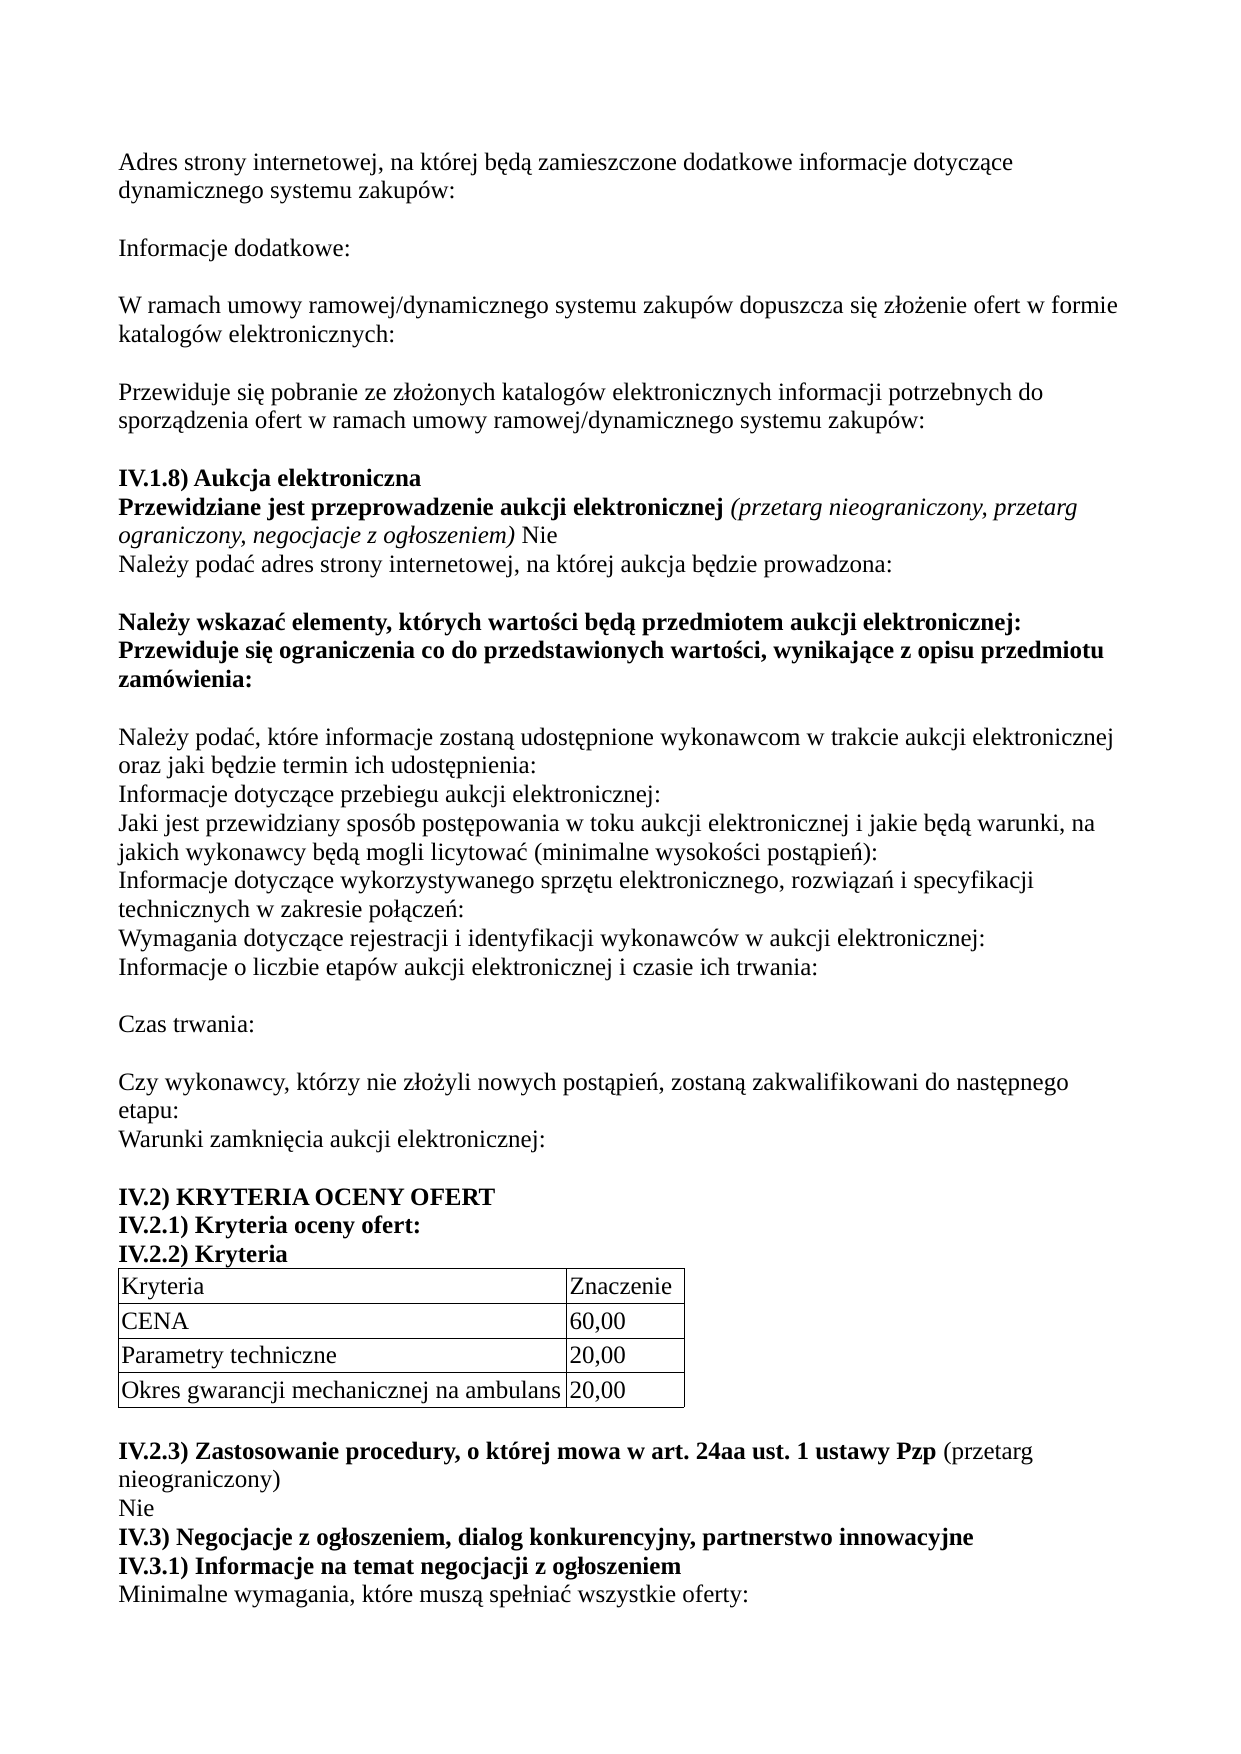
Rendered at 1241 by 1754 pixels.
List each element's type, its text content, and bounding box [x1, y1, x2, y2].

table_header Kryteria [119, 1269, 566, 1303]
text IV.2) KRYTERIA OCENY OFERT IV.2.1) Kryteria oceny ofert: IV.2.2) Kryteria [118, 1153, 1122, 1268]
table_cell 20,00 [567, 1339, 684, 1372]
text Adres strony internetowej, na której będą zamieszczone dodatkowe informacje dotyczące dynamicznego systemu zakupów: Informacje dodatkowe: W ramach umowy ramowej/dynamicznego systemu zakupów dopuszcza się złożenie ofert w formie katalogów elektronicznych: Przewiduje się pobranie ze złożonych katalogów elektronicznych informacji potrzebnych do sporządzenia ofert w ramach umowy ramowej/dynamicznego systemu zakupów: [118, 118, 1122, 434]
table_cell Okres gwarancji mechanicznej na ambulans [119, 1373, 566, 1407]
text IV.2.3) Zastosowanie procedury, o której mowa w art. 24aa ust. 1 ustawy Pzp (przetarg nieograniczony) Nie IV.3) Negocjacje z ogłoszeniem, dialog konkurencyjny, partnerstwo innowacyjne IV.3.1) Informacje na temat negocjacji z ogłoszeniem Minimalne wymagania, które muszą spełniać wszystkie oferty: [118, 1407, 1122, 1608]
text Czas trwania: Czy wykonawcy, którzy nie złożyli nowych postąpień, zostaną zakwalifikowani do następnego etapu: Warunki zamknięcia aukcji elektronicznej: [118, 981, 1122, 1153]
table_cell Parametry techniczne [119, 1339, 566, 1372]
table_cell 60,00 [567, 1304, 684, 1337]
text IV.1.8) Aukcja elektroniczna Przewidziane jest przeprowadzenie aukcji elektronicznej (przetarg nieograniczony, przetarg ograniczony, negocjacje z ogłoszeniem) Nie Należy podać adres strony internetowej, na której aukcja będzie prowadzona: Należy wskazać elementy, których wartości będą przedmiotem aukcji elektronicznej: Przewiduje się ograniczenia co do przedstawionych wartości, wynikające z opisu przedmiotu zamówienia: Należy podać, które informacje zostaną udostępnione wykonawcom w trakcie aukcji elektronicznej oraz jaki będzie termin ich udostępnienia: Informacje dotyczące przebiegu aukcji elektronicznej: Jaki jest przewidziany sposób postępowania w toku aukcji elektronicznej i jakie będą warunki, na jakich wykonawcy będą mogli licytować (minimalne wysokości postąpień): Informacje dotyczące wykorzystywanego sprzętu elektronicznego, rozwiązań i specyfikacji technicznych w zakresie połączeń: Wymagania dotyczące rejestracji i identyfikacji wykonawców w aukcji elektronicznej: Informacje o liczbie etapów aukcji elektronicznej i czasie ich trwania: [118, 434, 1122, 981]
table_cell 20,00 [567, 1373, 684, 1407]
table_cell CENA [119, 1304, 566, 1337]
table_header Znaczenie [567, 1269, 684, 1303]
